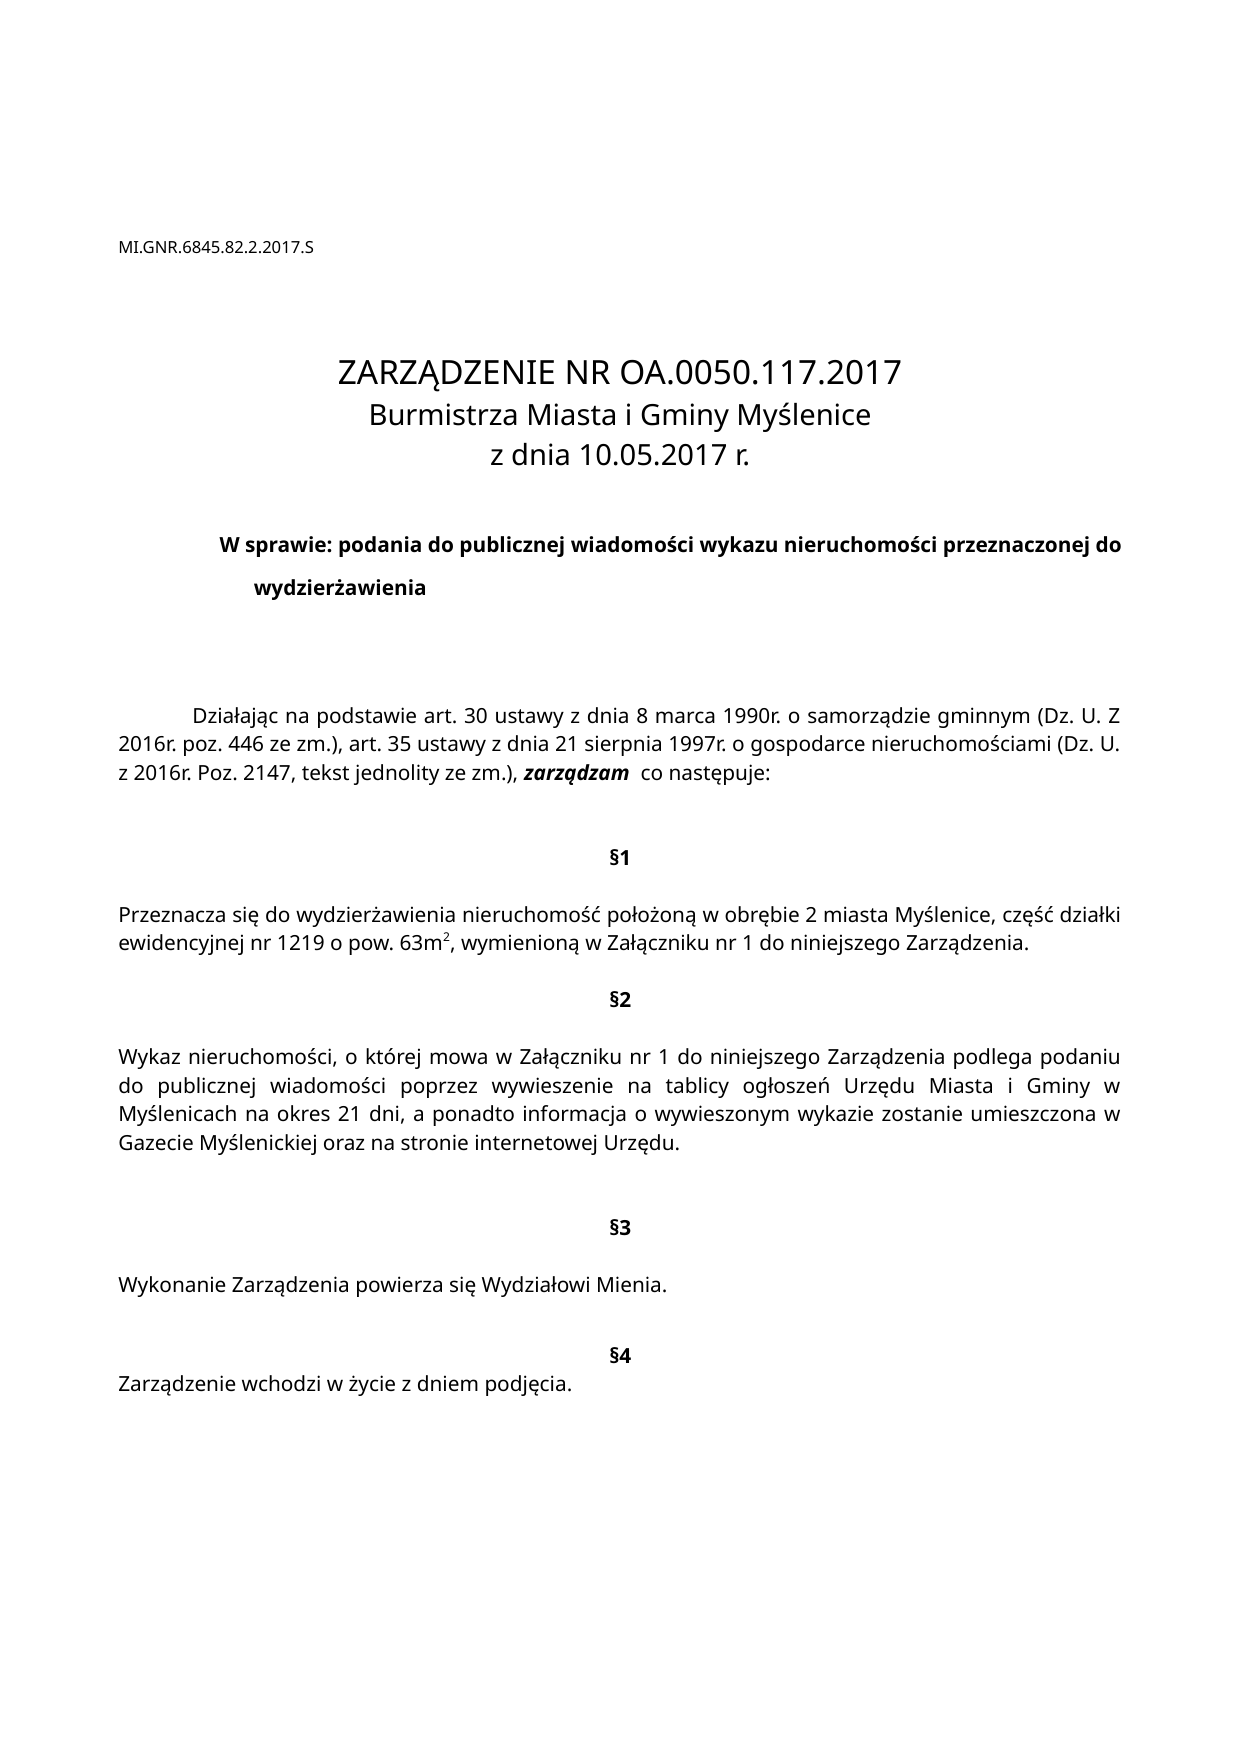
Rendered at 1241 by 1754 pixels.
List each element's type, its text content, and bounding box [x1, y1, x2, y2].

text §4 [118, 1341, 1122, 1369]
text §3 [118, 1213, 1122, 1241]
subtitle wydzierżawienia [118, 573, 1122, 602]
title MI.GNR.6845.82.2.2017.S [118, 235, 1122, 258]
text z dnia 10.05.2017 r. [118, 434, 1122, 474]
text §2 [118, 985, 1122, 1014]
subtitle Wykonanie Zarządzenia powierza się Wydziałowi Mienia. [118, 1270, 1122, 1298]
text Wykaz nieruchomości, o której mowa w Załączniku nr 1 do niniejszego Zarządzenia podlega podaniu do publicznej wiadomości poprzez wywieszenie na tablicy ogłoszeń Urzędu Miasta i Gminy w Myślenicach na okres 21 dni, a ponadto informacja o wywieszonym wykazie zostanie umieszczona w Gazecie Myślenickiej oraz na stronie internetowej Urzędu. [118, 1042, 1122, 1156]
text Zarządzenie wchodzi w życie z dniem podjęcia. [118, 1369, 1122, 1398]
text Przeznacza się do wydzierżawienia nieruchomość położoną w obrębie 2 miasta Myślenice, część działki ewidencyjnej nr 1219 o pow. 63m2, wymienioną w Załączniku nr 1 do niniejszego Zarządzenia. [118, 900, 1122, 957]
text Działając na podstawie art. 30 ustawy z dnia 8 marca 1990r. o samorządzie gminnym (Dz. U. Z 2016r. poz. 446 ze zm.), art. 35 ustawy z dnia 21 sierpnia 1997r. o gospodarce nieruchomościami (Dz. U. z 2016r. Poz. 2147, tekst jednolity ze zm.), zarządzam co następuje: [118, 701, 1122, 786]
title ZARZĄDZENIE NR OA.0050.117.2017 [118, 349, 1122, 394]
subtitle W sprawie: podania do publicznej wiadomości wykazu nieruchomości przeznaczonej do [118, 531, 1122, 559]
title Burmistrza Miasta i Gminy Myślenice [118, 394, 1122, 434]
text §1 [118, 843, 1122, 872]
